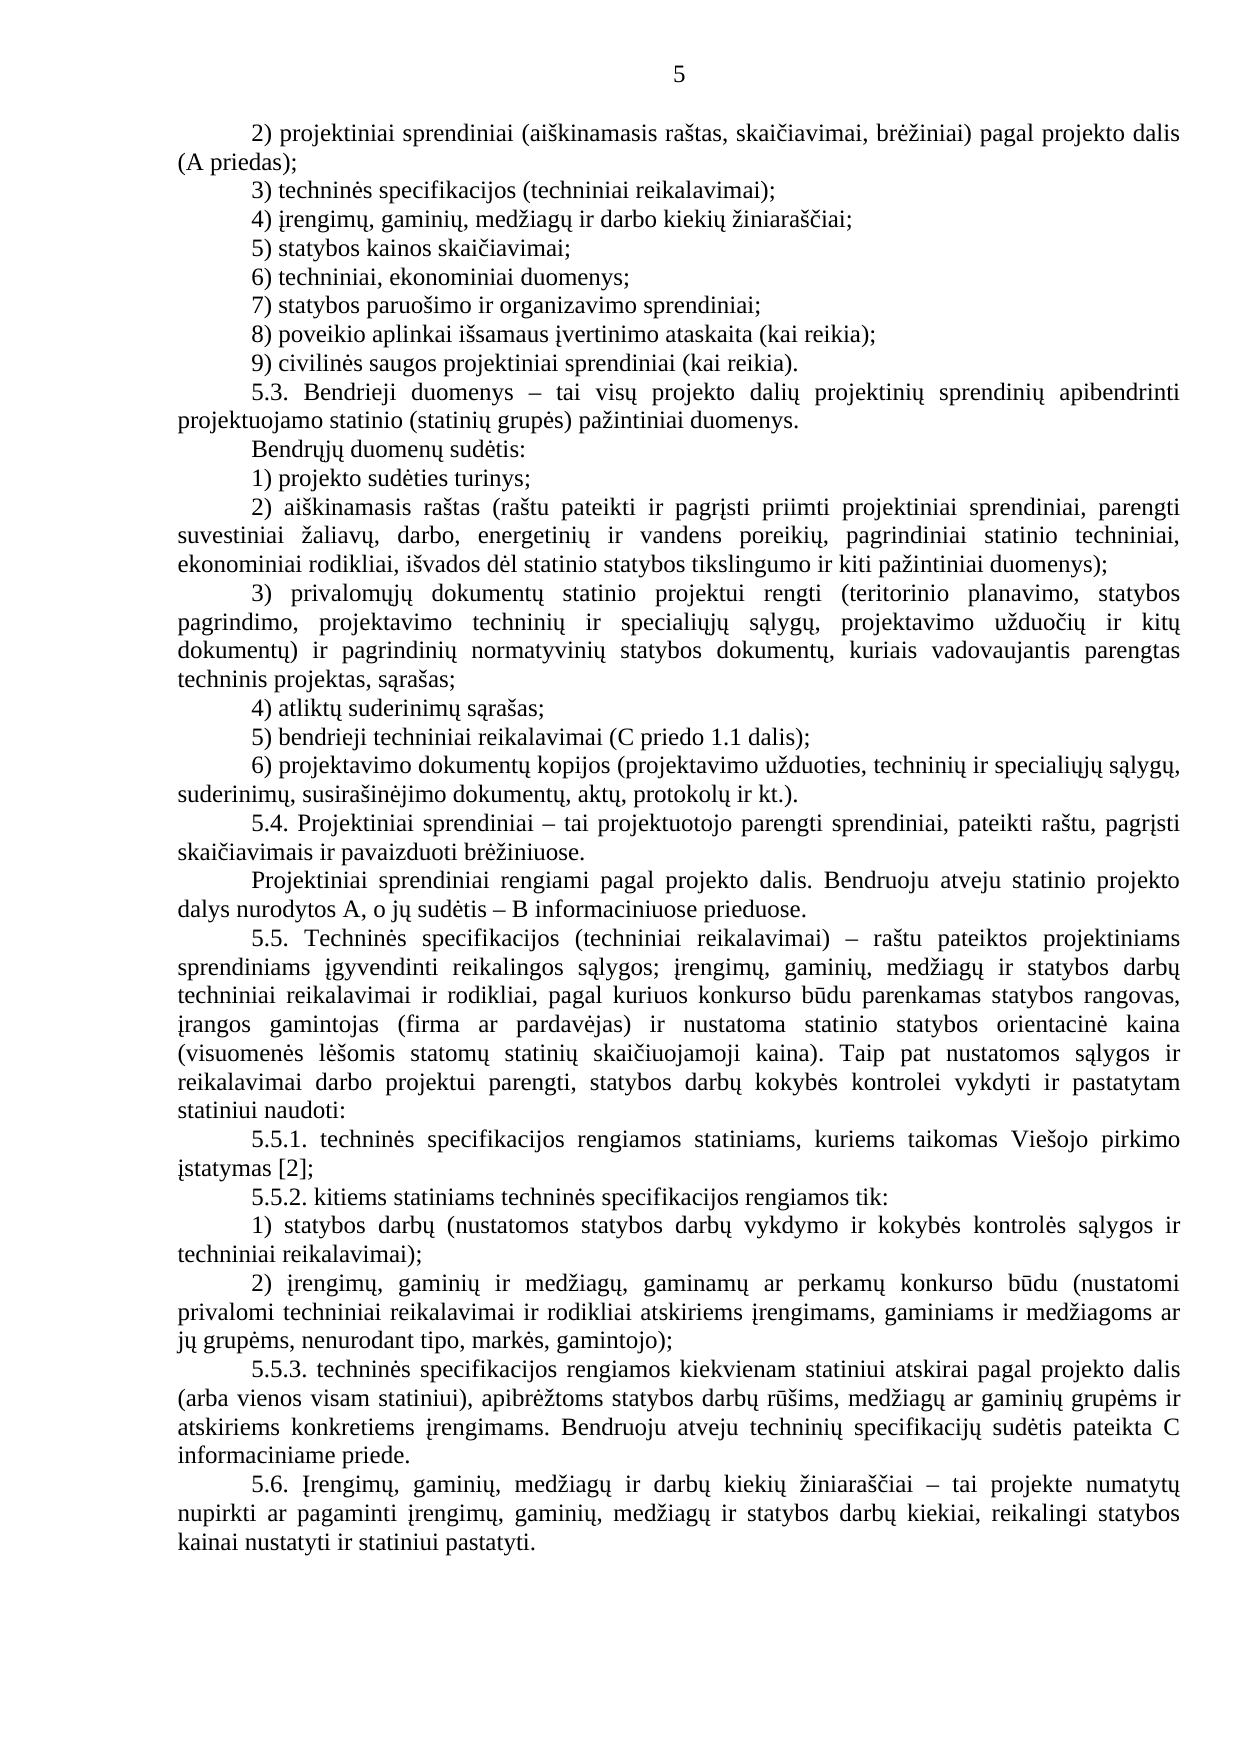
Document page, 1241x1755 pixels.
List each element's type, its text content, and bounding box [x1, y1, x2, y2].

text 3) privalomųjų dokumentų statinio projektui rengti (teritorinio planavimo, statybos pagrindimo, projektavimo techninių ir specialiųjų sąlygų, projektavimo užduočių ir kitų dokumentų) ir pagrindinių normatyvinių statybos dokumentų, kuriais vadovaujantis parengtas techninis projektas, sąrašas; [177, 578, 1181, 693]
text 7) statybos paruošimo ir organizavimo sprendiniai; [177, 291, 1181, 319]
text 5.5.2. kitiems statiniams techninės specifikacijos rengiamos tik: [177, 1182, 1181, 1211]
text 6) projektavimo dokumentų kopijos (projektavimo užduoties, techninių ir specialiųjų sąlygų, suderinimų, susirašinėjimo dokumentų, aktų, protokolų ir kt.). [177, 751, 1181, 808]
text 5.5.1. techninės specifikacijos rengiamos statiniams, kuriems taikomas Viešojo pirkimo įstatymas [2]; [177, 1124, 1181, 1182]
text 2) projektiniai sprendiniai (aiškinamasis raštas, skaičiavimai, brėžiniai) pagal projekto dalis (A priedas); [177, 118, 1181, 176]
text 4) įrengimų, gaminių, medžiagų ir darbo kiekių žiniaraščiai; [177, 204, 1181, 233]
text 1) statybos darbų (nustatomos statybos darbų vykdymo ir kokybės kontrolės sąlygos ir techniniai reikalavimai); [177, 1211, 1181, 1268]
text 1) projekto sudėties turinys; [177, 463, 1181, 492]
text 5.5. Techninės specifikacijos (techniniai reikalavimai) – raštu pateiktos projektiniams sprendiniams įgyvendinti reikalingos sąlygos; įrengimų, gaminių, medžiagų ir statybos darbų techniniai reikalavimai ir rodikliai, pagal kuriuos konkurso būdu parenkamas statybos rangovas, įrangos gamintojas (firma ar pardavėjas) ir nustatoma statinio statybos orientacinė kaina (visuomenės lėšomis statomų statinių skaičiuojamoji kaina). Taip pat nustatomos sąlygos ir reikalavimai darbo projektui parengti, statybos darbų kokybės kontrolei vykdyti ir pastatytam statiniui naudoti: [177, 923, 1181, 1124]
text 5.4. Projektiniai sprendiniai – tai projektuotojo parengti sprendiniai, pateikti raštu, pagrįsti skaičiavimais ir pavaizduoti brėžiniuose. [177, 808, 1181, 866]
text 6) techniniai, ekonominiai duomenys; [177, 262, 1181, 291]
text 9) civilinės saugos projektiniai sprendiniai (kai reikia). [177, 348, 1181, 377]
text 5) statybos kainos skaičiavimai; [177, 233, 1181, 262]
text Bendrųjų duomenų sudėtis: [177, 434, 1181, 463]
text 3) techninės specifikacijos (techniniai reikalavimai); [177, 176, 1181, 204]
text 2) aiškinamasis raštas (raštu pateikti ir pagrįsti priimti projektiniai sprendiniai, parengti suvestiniai žaliavų, darbo, energetinių ir vandens poreikių, pagrindiniai statinio techniniai, ekonominiai rodikliai, išvados dėl statinio statybos tikslingumo ir kiti pažintiniai duomenys); [177, 492, 1181, 578]
text 5.6. Įrengimų, gaminių, medžiagų ir darbų kiekių žiniaraščiai – tai projekte numatytų nupirkti ar pagaminti įrengimų, gaminių, medžiagų ir statybos darbų kiekiai, reikalingi statybos kainai nustatyti ir statiniui pastatyti. [177, 1469, 1181, 1556]
text 5.5.3. techninės specifikacijos rengiamos kiekvienam statiniui atskirai pagal projekto dalis (arba vienos visam statiniui), apibrėžtoms statybos darbų rūšims, medžiagų ar gaminių grupėms ir atskiriems konkretiems įrengimams. Bendruoju atveju techninių specifikacijų sudėtis pateikta C informaciniame priede. [177, 1354, 1181, 1469]
text 8) poveikio aplinkai išsamaus įvertinimo ataskaita (kai reikia); [177, 319, 1181, 348]
text Projektiniai sprendiniai rengiami pagal projekto dalis. Bendruoju atveju statinio projekto dalys nurodytos A, o jų sudėtis – B informaciniuose prieduose. [177, 866, 1181, 923]
text 4) atliktų suderinimų sąrašas; [177, 693, 1181, 722]
text 5) bendrieji techniniai reikalavimai (C priedo 1.1 dalis); [177, 722, 1181, 751]
text 5.3. Bendrieji duomenys – tai visų projekto dalių projektinių sprendinių apibendrinti projektuojamo statinio (statinių grupės) pažintiniai duomenys. [177, 377, 1181, 434]
text 2) įrengimų, gaminių ir medžiagų, gaminamų ar perkamų konkurso būdu (nustatomi privalomi techniniai reikalavimai ir rodikliai atskiriems įrengimams, gaminiams ir medžiagoms ar jų grupėms, nenurodant tipo, markės, gamintojo); [177, 1268, 1181, 1354]
